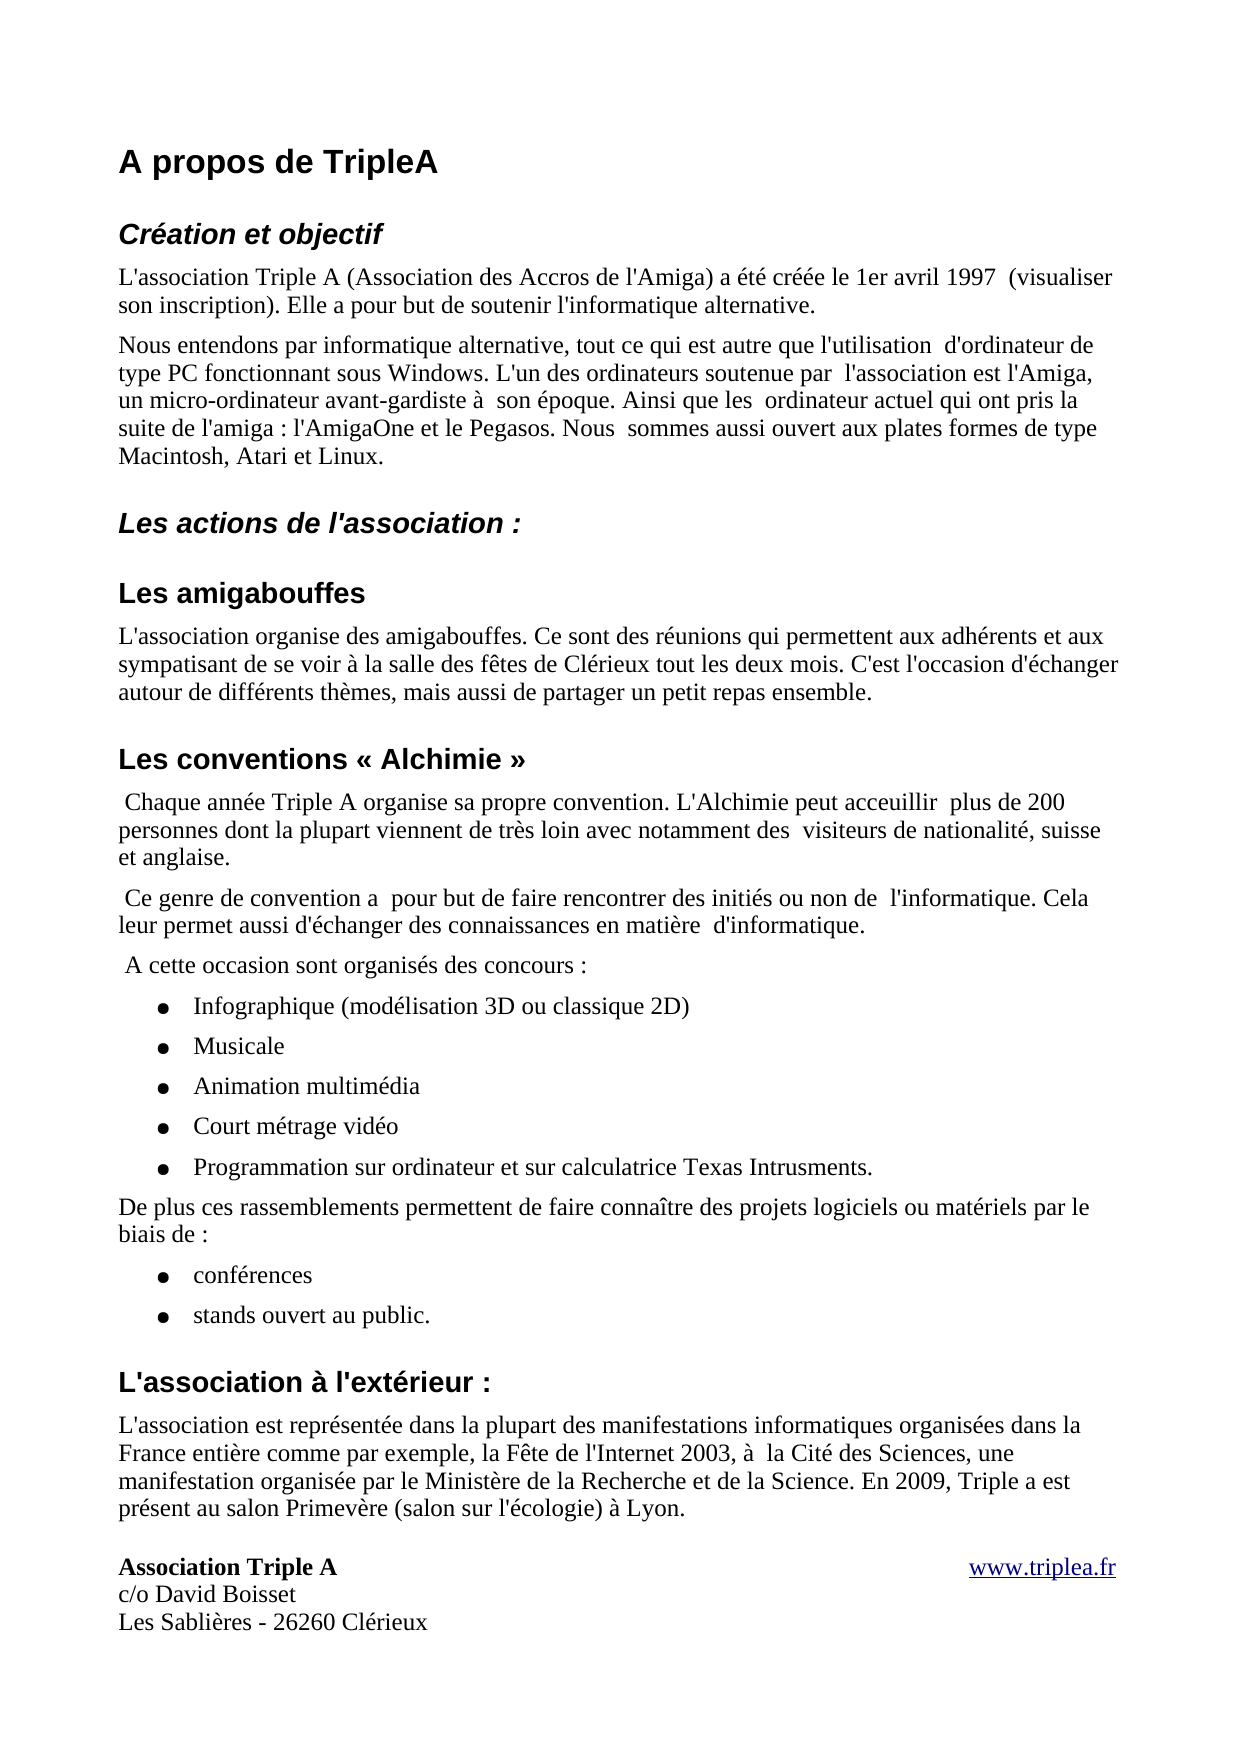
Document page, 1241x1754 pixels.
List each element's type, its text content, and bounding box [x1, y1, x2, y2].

subtitle Les amigabouffes [118, 577, 1122, 610]
subtitle A propos de TripleA [118, 143, 1122, 181]
subtitle L'association à l'extérieur : [118, 1366, 1122, 1399]
subtitle Les actions de l'association : [118, 507, 1122, 540]
text Chaque année Triple A organise sa propre convention. L'Alchimie peut acceuillir plus de 200 personnes dont la plupart viennent de très loin avec notamment des visiteurs de nationalité, suisse et anglaise. [118, 788, 1122, 871]
list Musicale [156, 1032, 1122, 1060]
text De plus ces rassemblements permettent de faire connaître des projets logiciels ou matériels par le biais de : [118, 1193, 1122, 1248]
subtitle Création et objectif [118, 218, 1122, 251]
subtitle Les conventions « Alchimie » [118, 743, 1122, 776]
list conférences [156, 1261, 1122, 1288]
list Programmation sur ordinateur et sur calculatrice Texas Intrusments. [156, 1153, 1122, 1180]
text A cette occasion sont organisés des concours : [118, 952, 1122, 979]
list Court métrage vidéo [156, 1112, 1122, 1140]
text L'association Triple A (Association des Accros de l'Amiga) a été créée le 1er avril 1997 (visualiser son inscription). Elle a pour but de soutenir l'informatique alternative. [118, 263, 1122, 319]
list Infographique (modélisation 3D ou classique 2D) [156, 992, 1122, 1019]
text Ce genre de convention a pour but de faire rencontrer des initiés ou non de l'informatique. Cela leur permet aussi d'échanger des connaissances en matière d'informatique. [118, 884, 1122, 939]
list Animation multimédia [156, 1072, 1122, 1100]
text Nous entendons par informatique alternative, tout ce qui est autre que l'utilisation d'ordinateur de type PC fonctionnant sous Windows. L'un des ordinateurs soutenue par l'association est l'Amiga, un micro-ordinateur avant-gardiste à son époque. Ainsi que les ordinateur actuel qui ont pris la suite de l'amiga : l'AmigaOne et le Pegasos. Nous sommes aussi ouvert aux plates formes de type Macintosh, Atari et Linux. [118, 331, 1122, 470]
text L'association organise des amigabouffes. Ce sont des réunions qui permettent aux adhérents et aux sympatisant de se voir à la salle des fêtes de Clérieux tout les deux mois. C'est l'occasion d'échanger autour de différents thèmes, mais aussi de partager un petit repas ensemble. [118, 622, 1122, 706]
list stands ouvert au public. [156, 1301, 1122, 1329]
text L'association est représentée dans la plupart des manifestations informatiques organisées dans la France entière comme par exemple, la Fête de l'Internet 2003, à la Cité des Sciences, une manifestation organisée par le Ministère de la Recherche et de la Science. En 2009, Triple a est présent au salon Primevère (salon sur l'écologie) à Lyon. [118, 1411, 1122, 1522]
